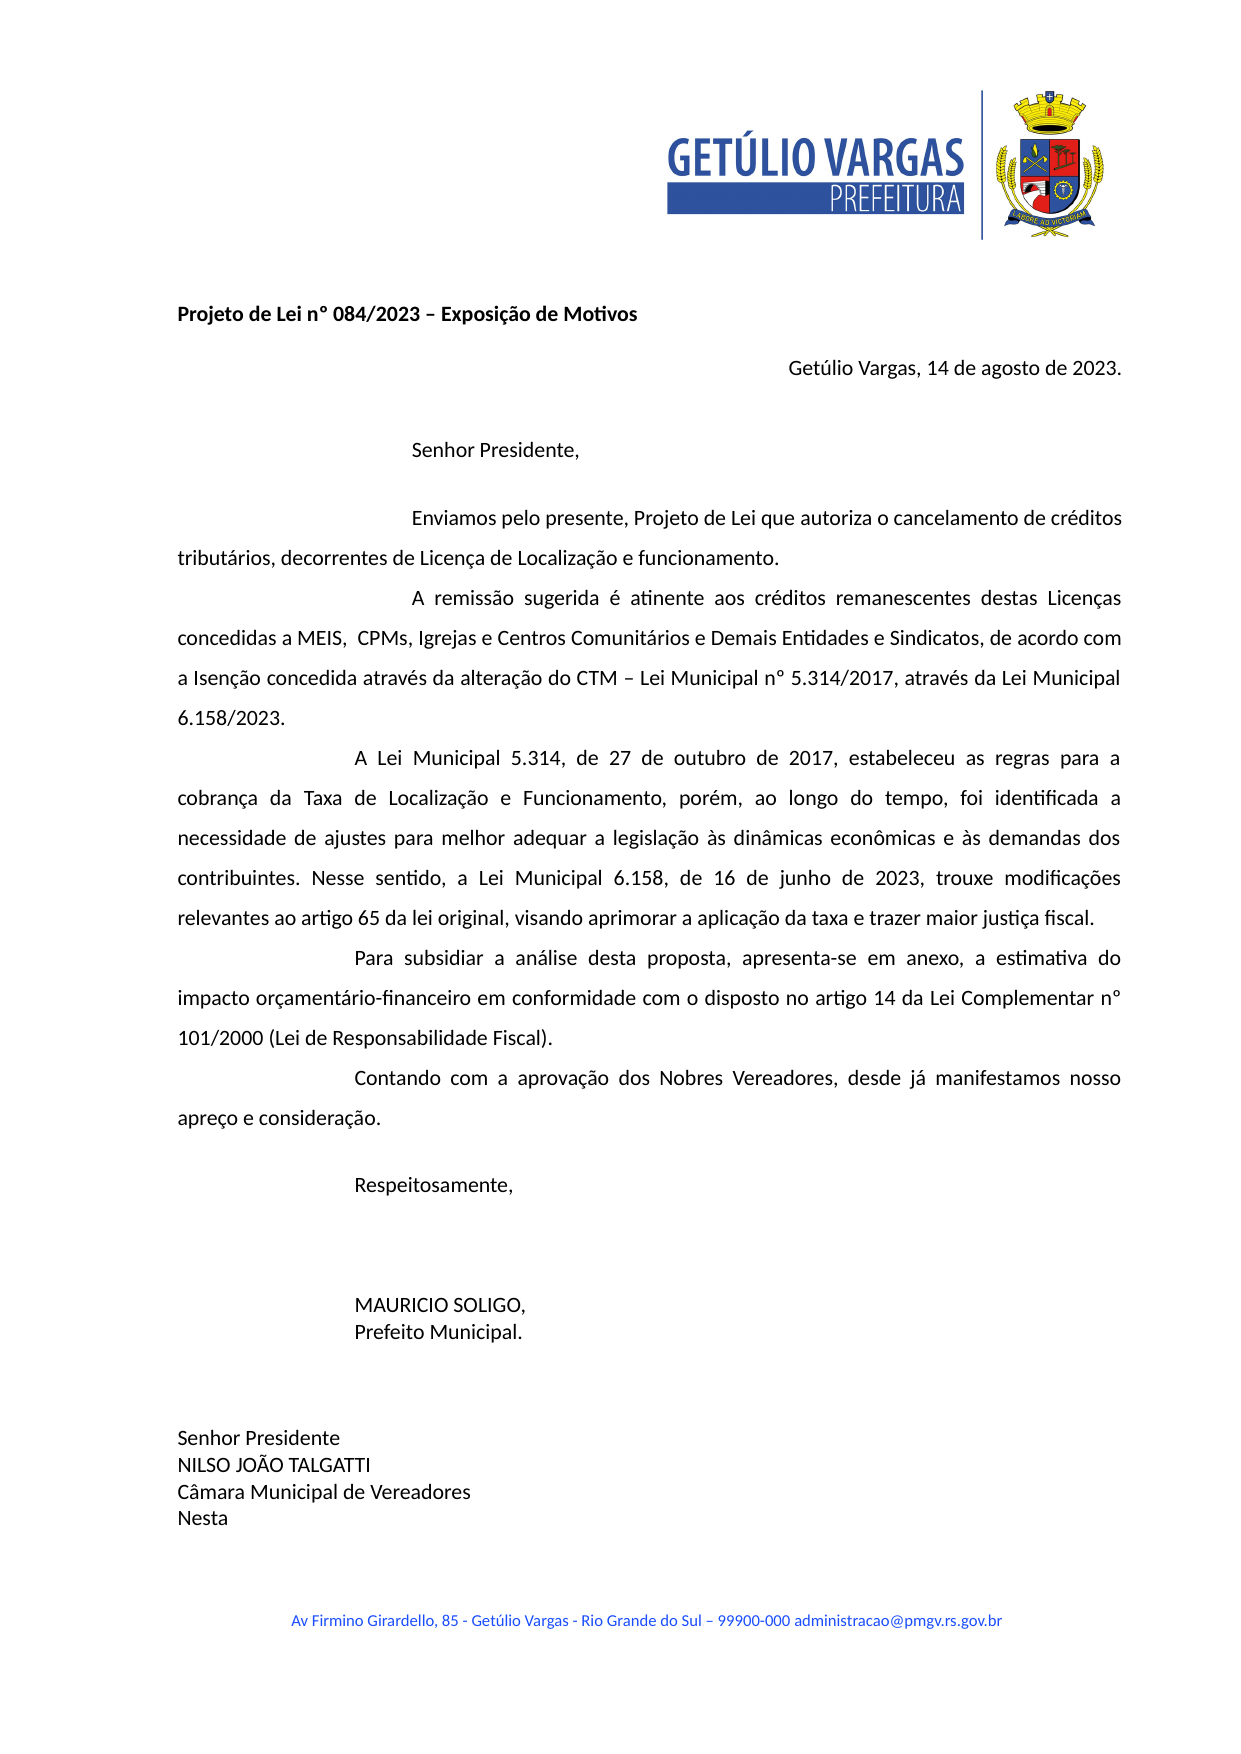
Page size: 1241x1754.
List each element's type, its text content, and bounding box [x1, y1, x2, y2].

text Contando com a aprovação dos Nobres Vereadores, desde já manifestamos nosso apreço e consideração. [177, 1064, 1122, 1131]
text Nesta [177, 1504, 997, 1531]
text Projeto de Lei nº 084/2023 – Exposição de Motivos [177, 300, 1122, 327]
text MAURICIO SOLIGO, [177, 1291, 1122, 1318]
text Câmara Municipal de Vereadores [177, 1478, 997, 1504]
text Senhor Presidente, [177, 436, 1122, 462]
text Para subsidiar a análise desta proposta, apresenta-se em anexo, a estimativa do impacto orçamentário-financeiro em conformidade com o disposto no artigo 14 da Lei Complementar nº 101/2000 (Lei de Responsabilidade Fiscal). [177, 944, 1122, 1051]
text A remissão sugerida é atinente aos créditos remanescentes destas Licenças concedidas a MEIS, CPMs, Igrejas e Centros Comunitários e Demais Entidades e Sindicatos, de acordo com a Isenção concedida através da alteração do CTM – Lei Municipal nº 5.314/2017, através da Lei Municipal 6.158/2023. [177, 584, 1122, 731]
text Senhor Presidente [177, 1424, 997, 1451]
text Enviamos pelo presente, Projeto de Lei que autoriza o cancelamento de créditos tributários, decorrentes de Licença de Localização e funcionamento. [177, 504, 1122, 571]
text NILSO JOÃO TALGATTI [177, 1451, 997, 1478]
text Getúlio Vargas, 14 de agosto de 2023. [177, 354, 1122, 380]
text Prefeito Municipal. [177, 1318, 1122, 1344]
text Respeitosamente, [177, 1171, 1122, 1198]
text A Lei Municipal 5.314, de 27 de outubro de 2017, estabeleceu as regras para a cobrança da Taxa de Localização e Funcionamento, porém, ao longo do tempo, foi identificada a necessidade de ajustes para melhor adequar a legislação às dinâmicas econômicas e às demandas dos contribuintes. Nesse sentido, a Lei Municipal 6.158, de 16 de junho de 2023, trouxe modificações relevantes ao artigo 65 da lei original, visando aprimorar a aplicação da taxa e trazer maior justiça fiscal. [177, 744, 1122, 931]
